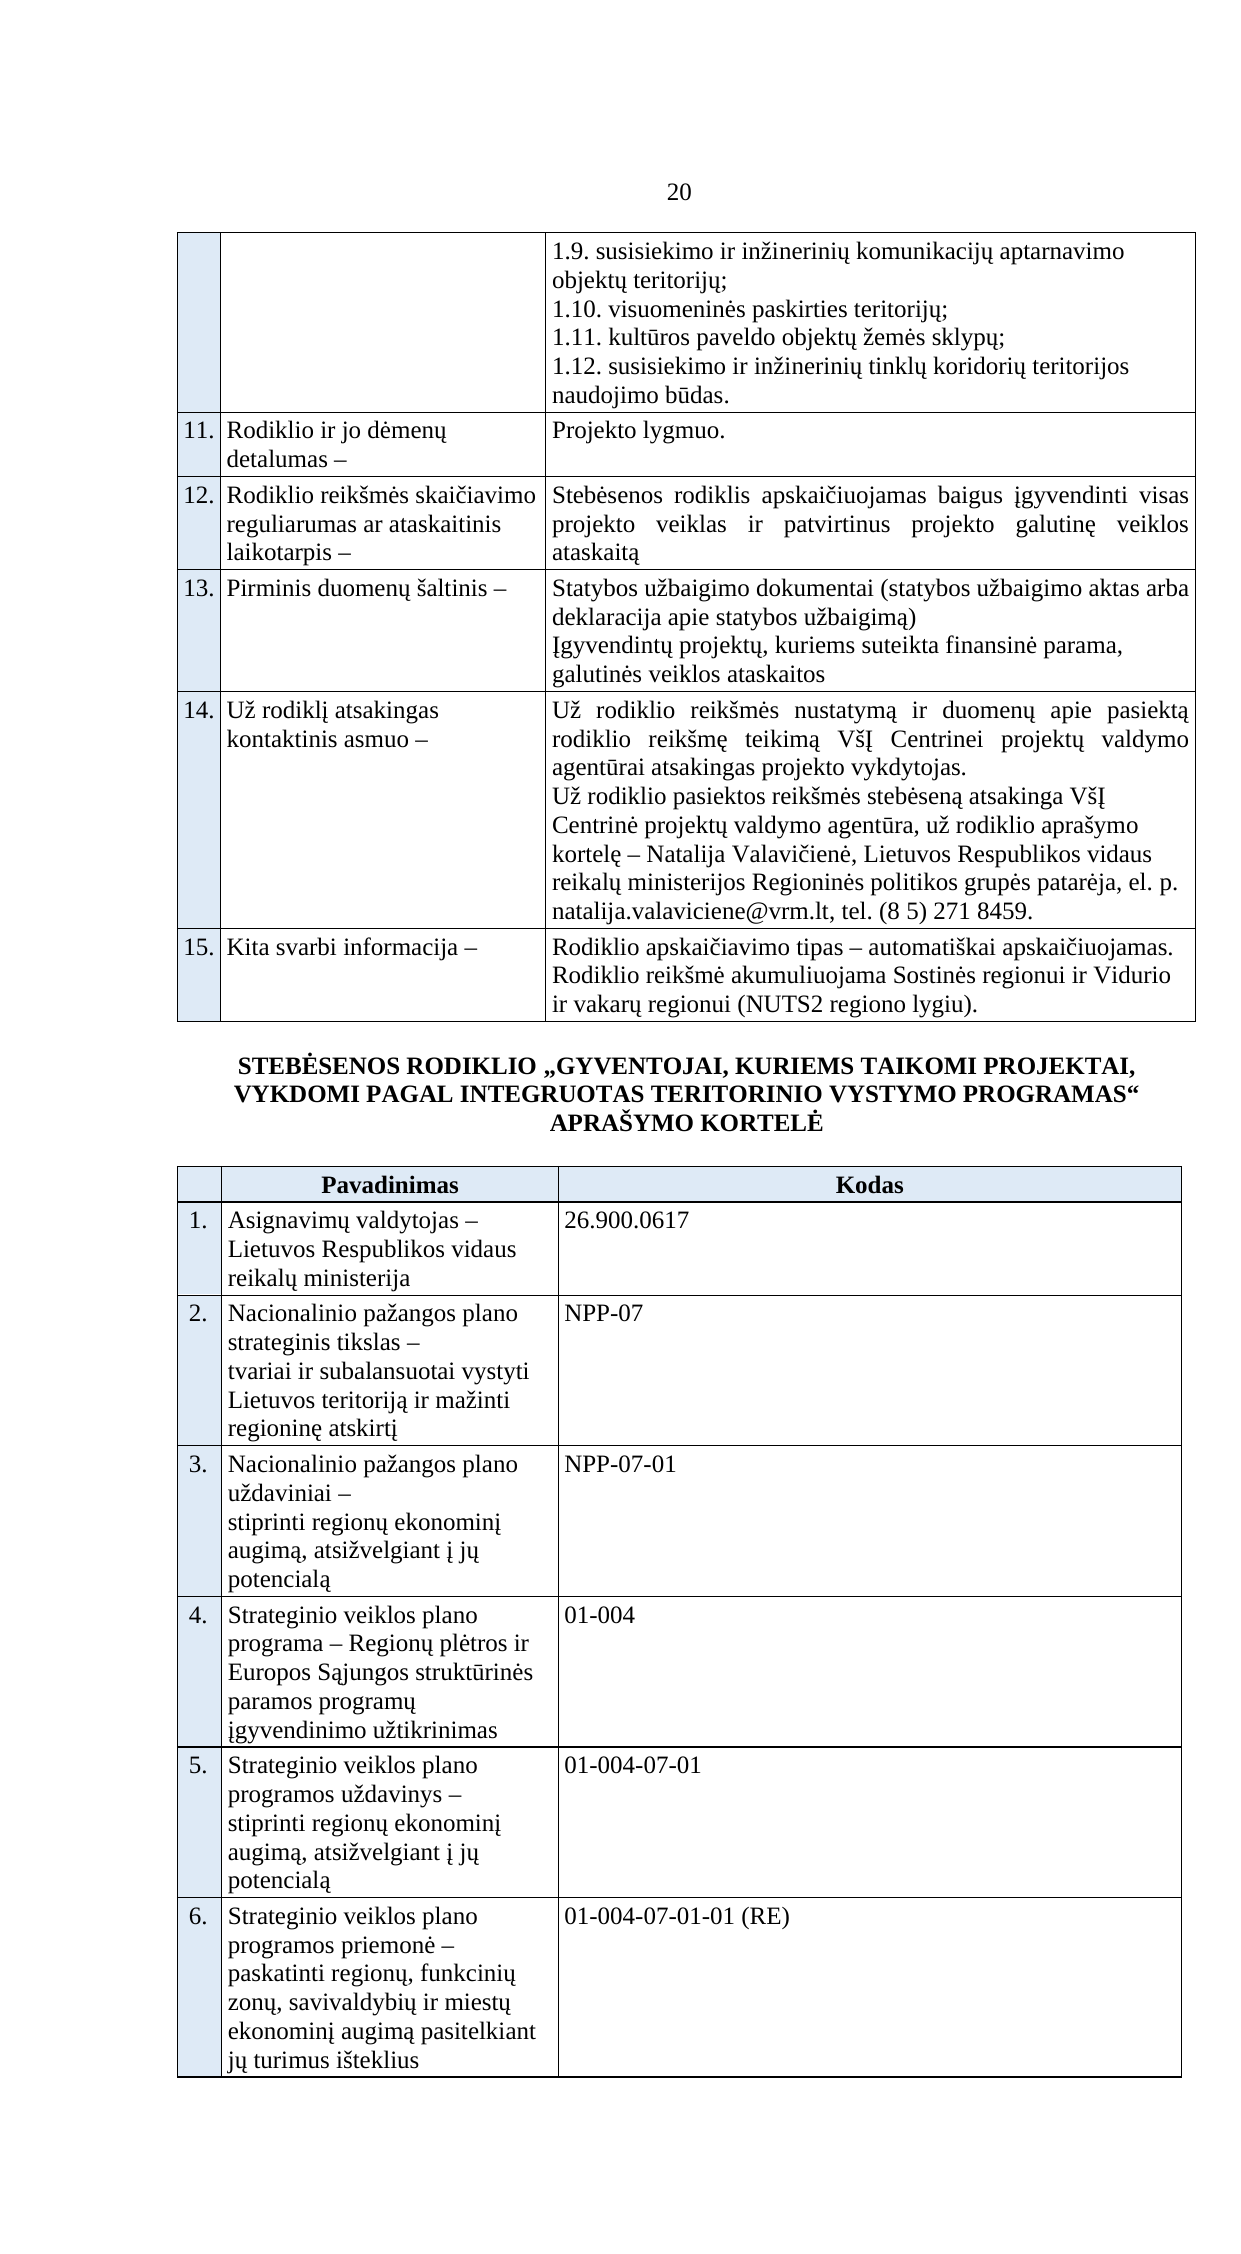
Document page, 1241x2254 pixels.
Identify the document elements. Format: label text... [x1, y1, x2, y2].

table_cell [221, 233, 545, 412]
table_cell Strateginio veiklos plano programos priemonė – paskatinti regionų, funkcinių zonų, savivaldybių ir miestų ekonominį augimą pasitelkiant jų turimus išteklius [222, 1898, 558, 2076]
table_cell 12. [178, 477, 220, 569]
table_cell 5. [178, 1748, 221, 1897]
table_cell Nacionalinio pažangos plano strateginis tikslas – tvariai ir subalansuotai vystyti Lietuvos teritoriją ir mažinti regioninę atskirtį [222, 1296, 558, 1445]
table_cell 26.900.0617 [559, 1203, 1181, 1294]
table_cell 11. [178, 413, 220, 476]
table_cell 6. [178, 1898, 221, 2076]
table_cell Projekto lygmuo. [546, 413, 1195, 476]
table_cell NPP-07 [559, 1296, 1181, 1445]
table_cell Kita svarbi informacija ‒ [221, 929, 545, 1021]
table_cell Rodiklio ir jo dėmenų detalumas ‒ [221, 413, 545, 476]
table_cell 4. [178, 1597, 221, 1746]
table_cell NPP-07-01 [559, 1446, 1181, 1596]
table_header Pavadinimas [222, 1167, 558, 1201]
table_cell Statybos užbaigimo dokumentai (statybos užbaigimo aktas arba deklaracija apie statybos užbaigimą) Įgyvendintų projektų, kuriems suteikta finansinė parama, galutinės veiklos ataskaitos [546, 570, 1195, 691]
text Stebėsenos rodiklio „GYVENTOJAI, KURIEMS TAIKOMI PROJEKTAI, VYKDOMI PAGAL INTEGRUOTAS TERITORINIO VYSTYMO PROGRAMAS“ aprašymo kortelė [177, 1051, 1196, 1137]
table_cell 01-004-07-01 [559, 1748, 1181, 1897]
table_cell [178, 233, 220, 412]
table_header Kodas [559, 1167, 1181, 1201]
table_cell 15. [178, 929, 220, 1021]
table_cell Už rodiklio reikšmės nustatymą ir duomenų apie pasiektą rodiklio reikšmę teikimą VšĮ Centrinei projektų valdymo agentūrai atsakingas projekto vykdytojas. Už rodiklio pasiektos reikšmės stebėseną atsakinga VšĮ Centrinė projektų valdymo agentūra, už rodiklio aprašymo kortelę – Natalija Valavičienė, Lietuvos Respublikos vidaus reikalų ministerijos Regioninės politikos grupės patarėja, el. p. natalija.valaviciene@vrm.lt, tel. (8 5) 271 8459. [546, 692, 1195, 928]
table_cell 1.9. susisiekimo ir inžinerinių komunikacijų aptarnavimo objektų teritorijų; 1.10. visuomeninės paskirties teritorijų; 1.11. kultūros paveldo objektų žemės sklypų; 1.12. susisiekimo ir inžinerinių tinklų koridorių teritorijos naudojimo būdas. [546, 233, 1195, 412]
table_cell Rodiklio apskaičiavimo tipas – automatiškai apskaičiuojamas. Rodiklio reikšmė akumuliuojama Sostinės regionui ir Vidurio ir vakarų regionui (NUTS2 regiono lygiu). [546, 929, 1195, 1021]
table_cell 14. [178, 692, 220, 928]
table_cell 1. [178, 1203, 221, 1294]
table_cell Pirminis duomenų šaltinis ‒ [221, 570, 545, 691]
table_cell Stebėsenos rodiklis apskaičiuojamas baigus įgyvendinti visas projekto veiklas ir patvirtinus projekto galutinę veiklos ataskaitą [546, 477, 1195, 569]
table_cell 01-004 [559, 1597, 1181, 1746]
table_cell Nacionalinio pažangos plano uždaviniai – stiprinti regionų ekonominį augimą, atsižvelgiant į jų potencialą [222, 1446, 558, 1596]
table_cell Strateginio veiklos plano programos uždavinys – stiprinti regionų ekonominį augimą, atsižvelgiant į jų potencialą [222, 1748, 558, 1897]
table_cell 13. [178, 570, 220, 691]
table_cell 01-004-07-01-01 (RE) [559, 1898, 1181, 2076]
table_cell Rodiklio reikšmės skaičiavimo reguliarumas ar ataskaitinis laikotarpis ‒ [221, 477, 545, 569]
table_cell 2. [178, 1296, 221, 1445]
table_header [178, 1167, 221, 1201]
table_cell Strateginio veiklos plano programa – Regionų plėtros ir Europos Sąjungos struktūrinės paramos programų įgyvendinimo užtikrinimas [222, 1597, 558, 1746]
table_cell Už rodiklį atsakingas kontaktinis asmuo ‒ [221, 692, 545, 928]
table_cell 3. [178, 1446, 221, 1596]
table_cell Asignavimų valdytojas – Lietuvos Respublikos vidaus reikalų ministerija [222, 1203, 558, 1294]
